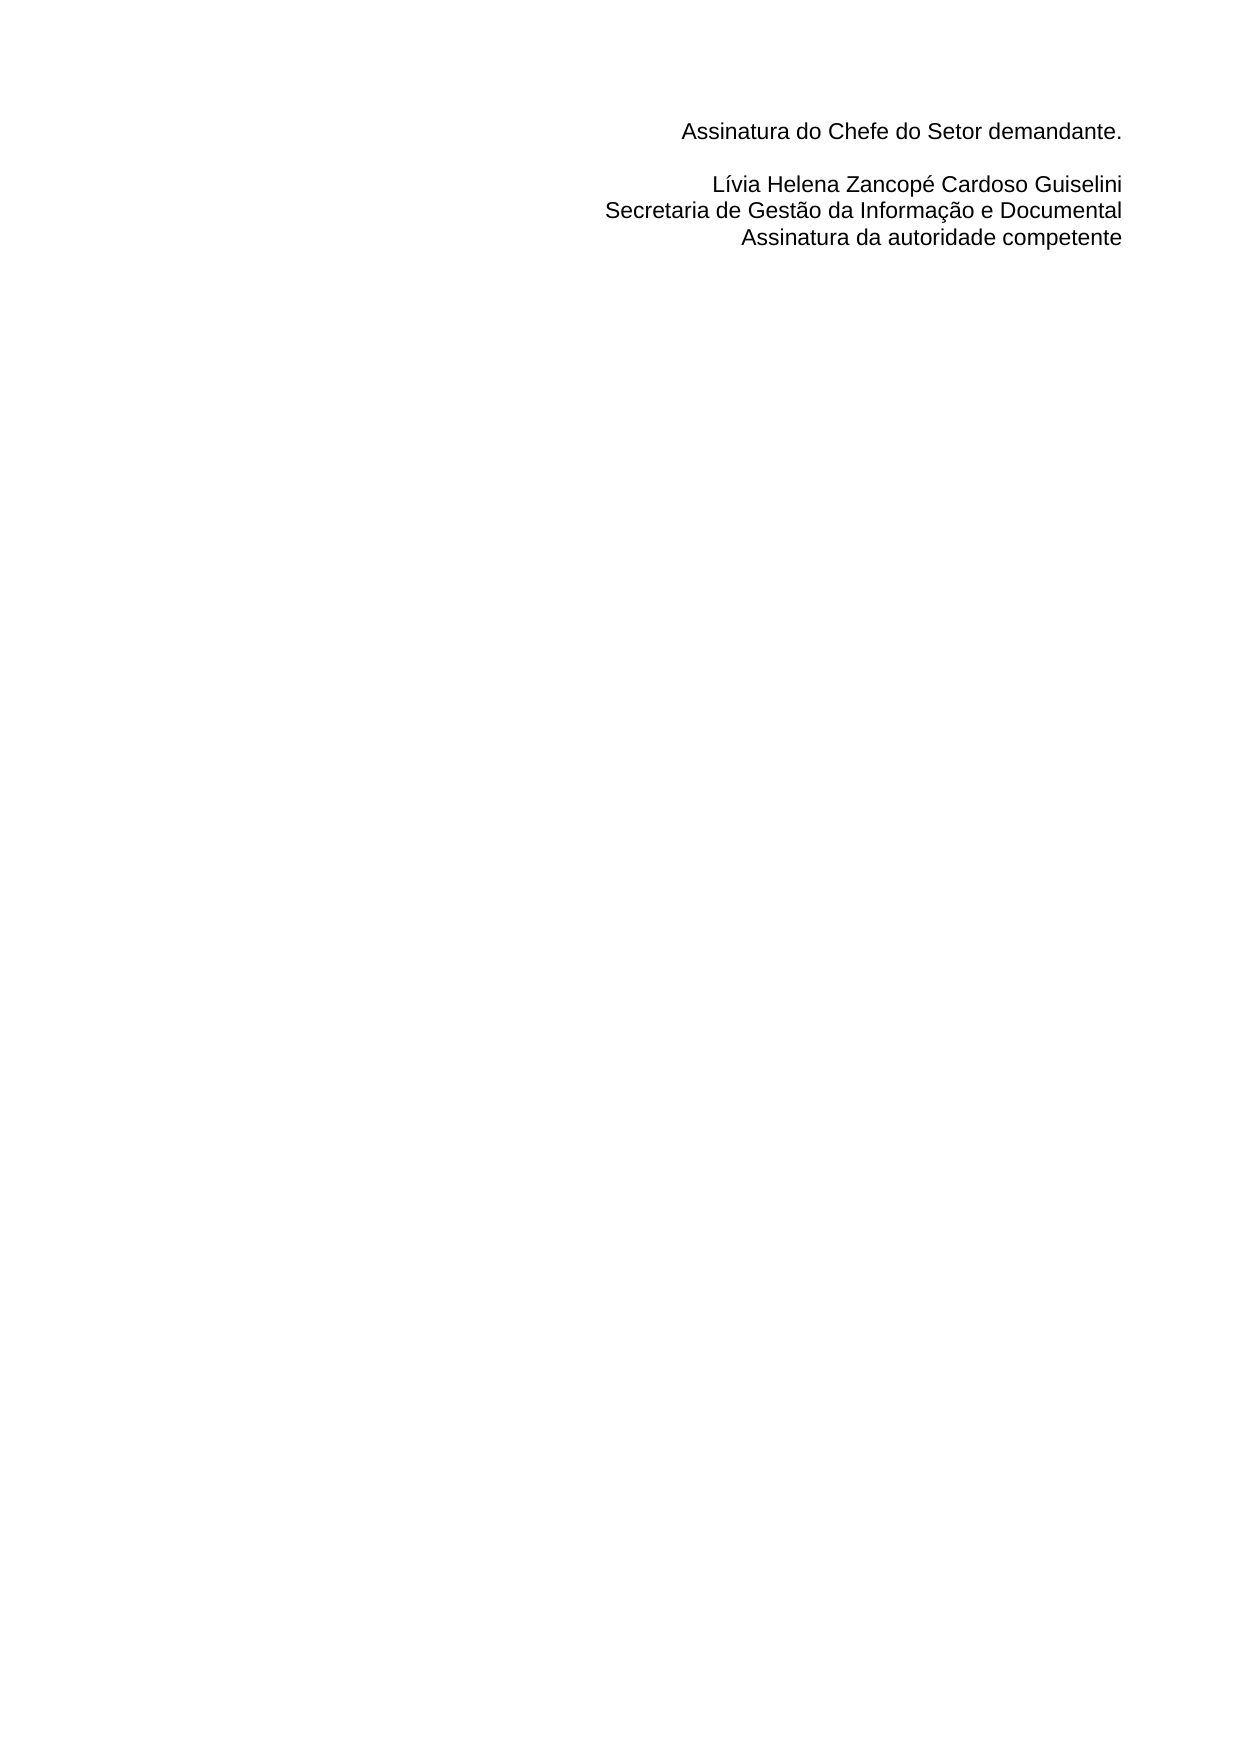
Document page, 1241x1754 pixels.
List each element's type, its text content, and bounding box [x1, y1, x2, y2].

text Assinatura da autoridade competente [118, 223, 1122, 250]
text Assinatura do Chefe do Setor demandante. [118, 118, 1122, 144]
text Secretaria de Gestão da Informação e Documental [118, 197, 1122, 223]
text Lívia Helena Zancopé Cardoso Guiselini [118, 171, 1122, 197]
